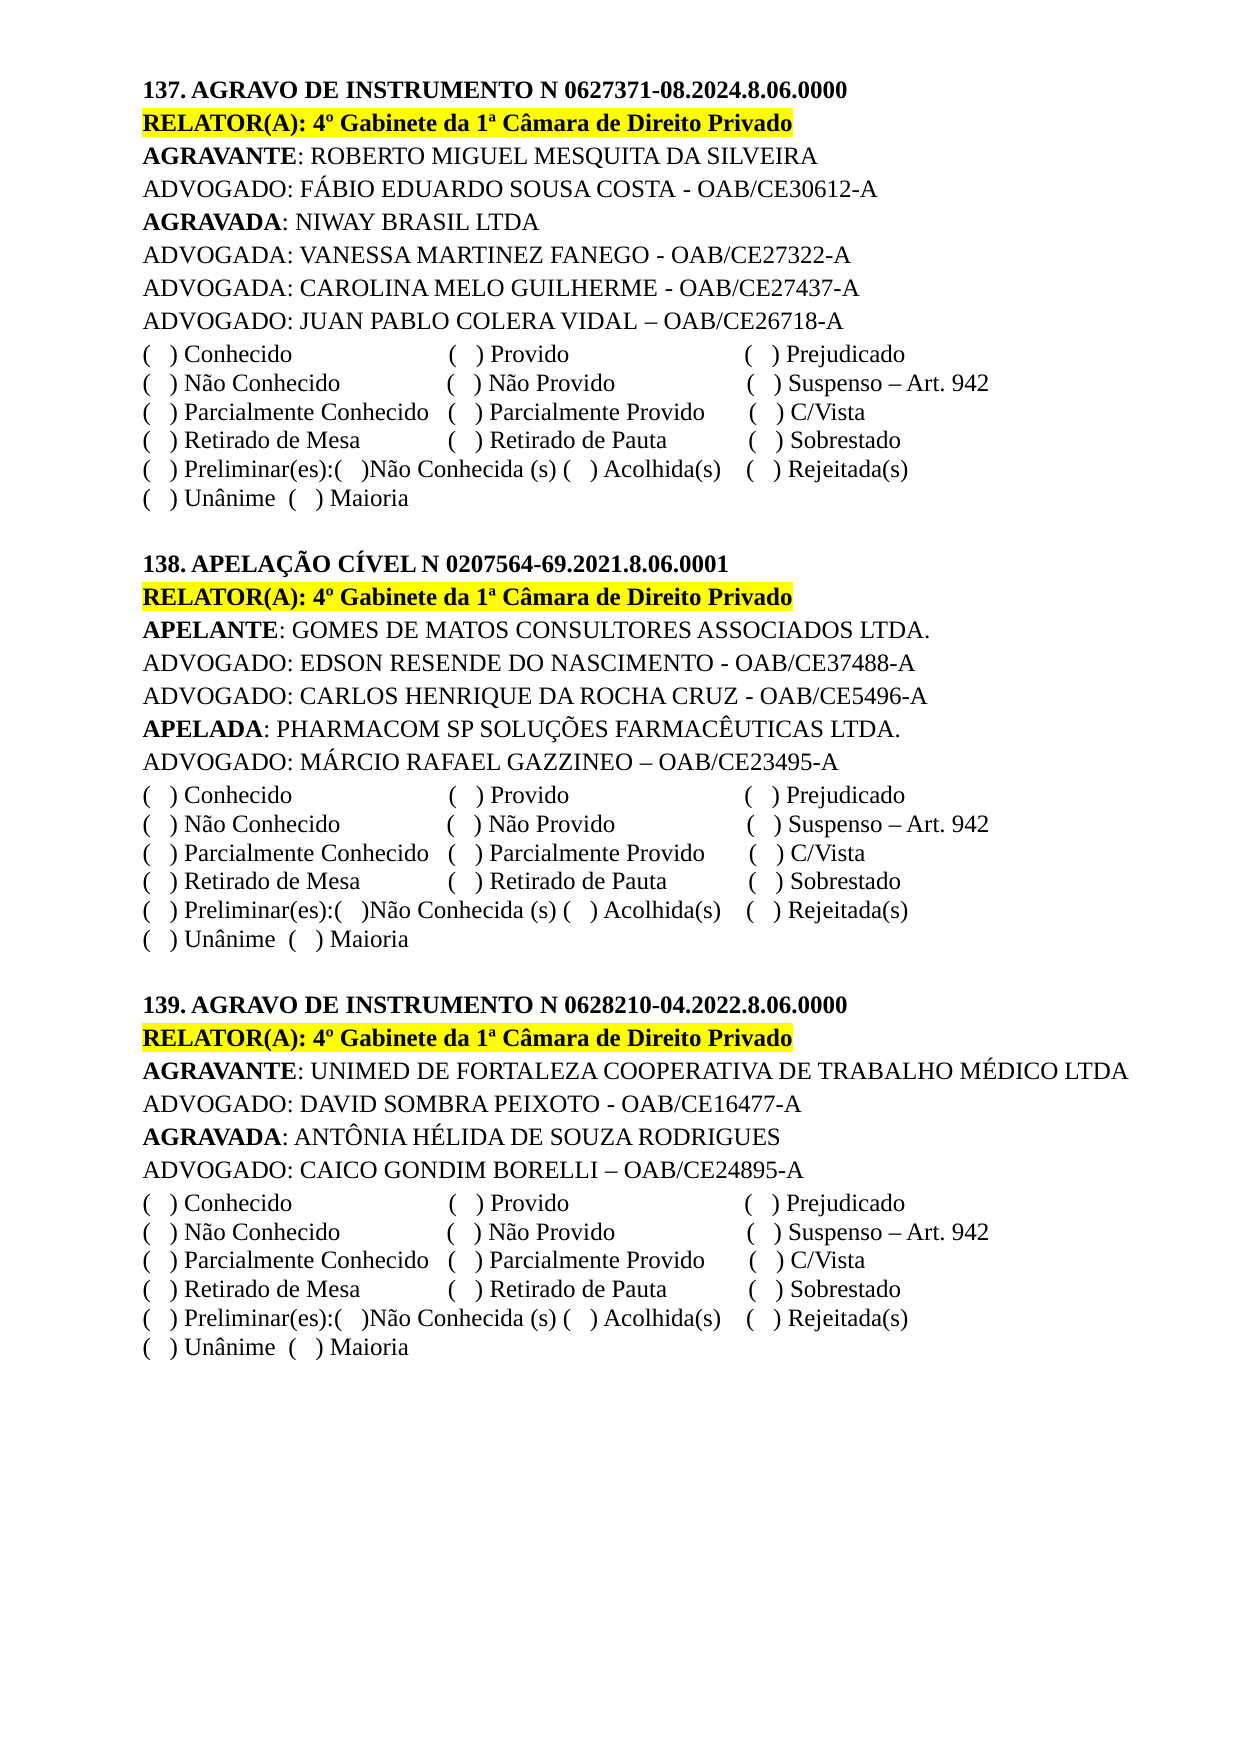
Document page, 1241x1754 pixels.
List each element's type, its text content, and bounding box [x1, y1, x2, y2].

text ( ) Unânime ( ) Maioria 138. APELAÇÃO CÍVEL N 0207564-69.2021.8.06.0001 RELATOR(A): 4º Gabinete da 1ª Câmara de Direito Privado APELANTE: GOMES DE MATOS CONSULTORES ASSOCIADOS LTDA. ADVOGADO: EDSON RESENDE DO NASCIMENTO - OAB/CE37488-A ADVOGADO: CARLOS HENRIQUE DA ROCHA CRUZ - OAB/CE5496-A APELADA: PHARMACOM SP SOLUÇÕES FARMACÊUTICAS LTDA. ADVOGADO: MÁRCIO RAFAEL GAZZINEO – OAB/CE23495-A [142, 483, 1141, 776]
text ( ) Unânime ( ) Maioria [142, 1332, 1141, 1427]
text ( ) Preliminar(es):( )Não Conhecida (s) ( ) Acolhida(s) ( ) Rejeitada(s) [142, 895, 1158, 924]
text ( ) Preliminar(es):( )Não Conhecida (s) ( ) Acolhida(s) ( ) Rejeitada(s) [142, 454, 1158, 483]
text ( ) Retirado de Mesa ( ) Retirado de Pauta ( ) Sobrestado [142, 425, 1158, 454]
text ( ) Não Conhecido ( ) Não Provido ( ) Suspenso – Art. 942 [142, 1217, 1158, 1246]
text ( ) Preliminar(es):( )Não Conhecida (s) ( ) Acolhida(s) ( ) Rejeitada(s) [142, 1303, 1158, 1332]
text ( ) Não Conhecido ( ) Não Provido ( ) Suspenso – Art. 942 [142, 809, 1158, 838]
text ( ) Parcialmente Conhecido ( ) Parcialmente Provido ( ) C/Vista [142, 838, 1158, 866]
text 137. AGRAVO DE INSTRUMENTO N 0627371-08.2024.8.06.0000 RELATOR(A): 4º Gabinete da 1ª Câmara de Direito Privado AGRAVANTE: ROBERTO MIGUEL MESQUITA DA SILVEIRA ADVOGADO: FÁBIO EDUARDO SOUSA COSTA - OAB/CE30612-A AGRAVADA: NIWAY BRASIL LTDA ADVOGADA: VANESSA MARTINEZ FANEGO - OAB/CE27322-A ADVOGADA: CAROLINA MELO GUILHERME - OAB/CE27437-A ADVOGADO: JUAN PABLO COLERA VIDAL – OAB/CE26718-A [142, 75, 1141, 335]
text ( ) Unânime ( ) Maioria 139. AGRAVO DE INSTRUMENTO N 0628210-04.2022.8.06.0000 RELATOR(A): 4º Gabinete da 1ª Câmara de Direito Privado AGRAVANTE: UNIMED DE FORTALEZA COOPERATIVA DE TRABALHO MÉDICO LTDA ADVOGADO: DAVID SOMBRA PEIXOTO - OAB/CE16477-A AGRAVADA: ANTÔNIA HÉLIDA DE SOUZA RODRIGUES ADVOGADO: CAICO GONDIM BORELLI – OAB/CE24895-A [142, 924, 1141, 1184]
text ( ) Conhecido ( ) Provido ( ) Prejudicado [142, 339, 1141, 368]
text ( ) Parcialmente Conhecido ( ) Parcialmente Provido ( ) C/Vista [142, 1246, 1158, 1274]
text ( ) Conhecido ( ) Provido ( ) Prejudicado [142, 1188, 1141, 1217]
text ( ) Retirado de Mesa ( ) Retirado de Pauta ( ) Sobrestado [142, 866, 1158, 895]
text ( ) Não Conhecido ( ) Não Provido ( ) Suspenso – Art. 942 [142, 368, 1158, 397]
text ( ) Retirado de Mesa ( ) Retirado de Pauta ( ) Sobrestado [142, 1274, 1158, 1303]
text ( ) Conhecido ( ) Provido ( ) Prejudicado [142, 780, 1141, 809]
text ( ) Parcialmente Conhecido ( ) Parcialmente Provido ( ) C/Vista [142, 397, 1158, 425]
